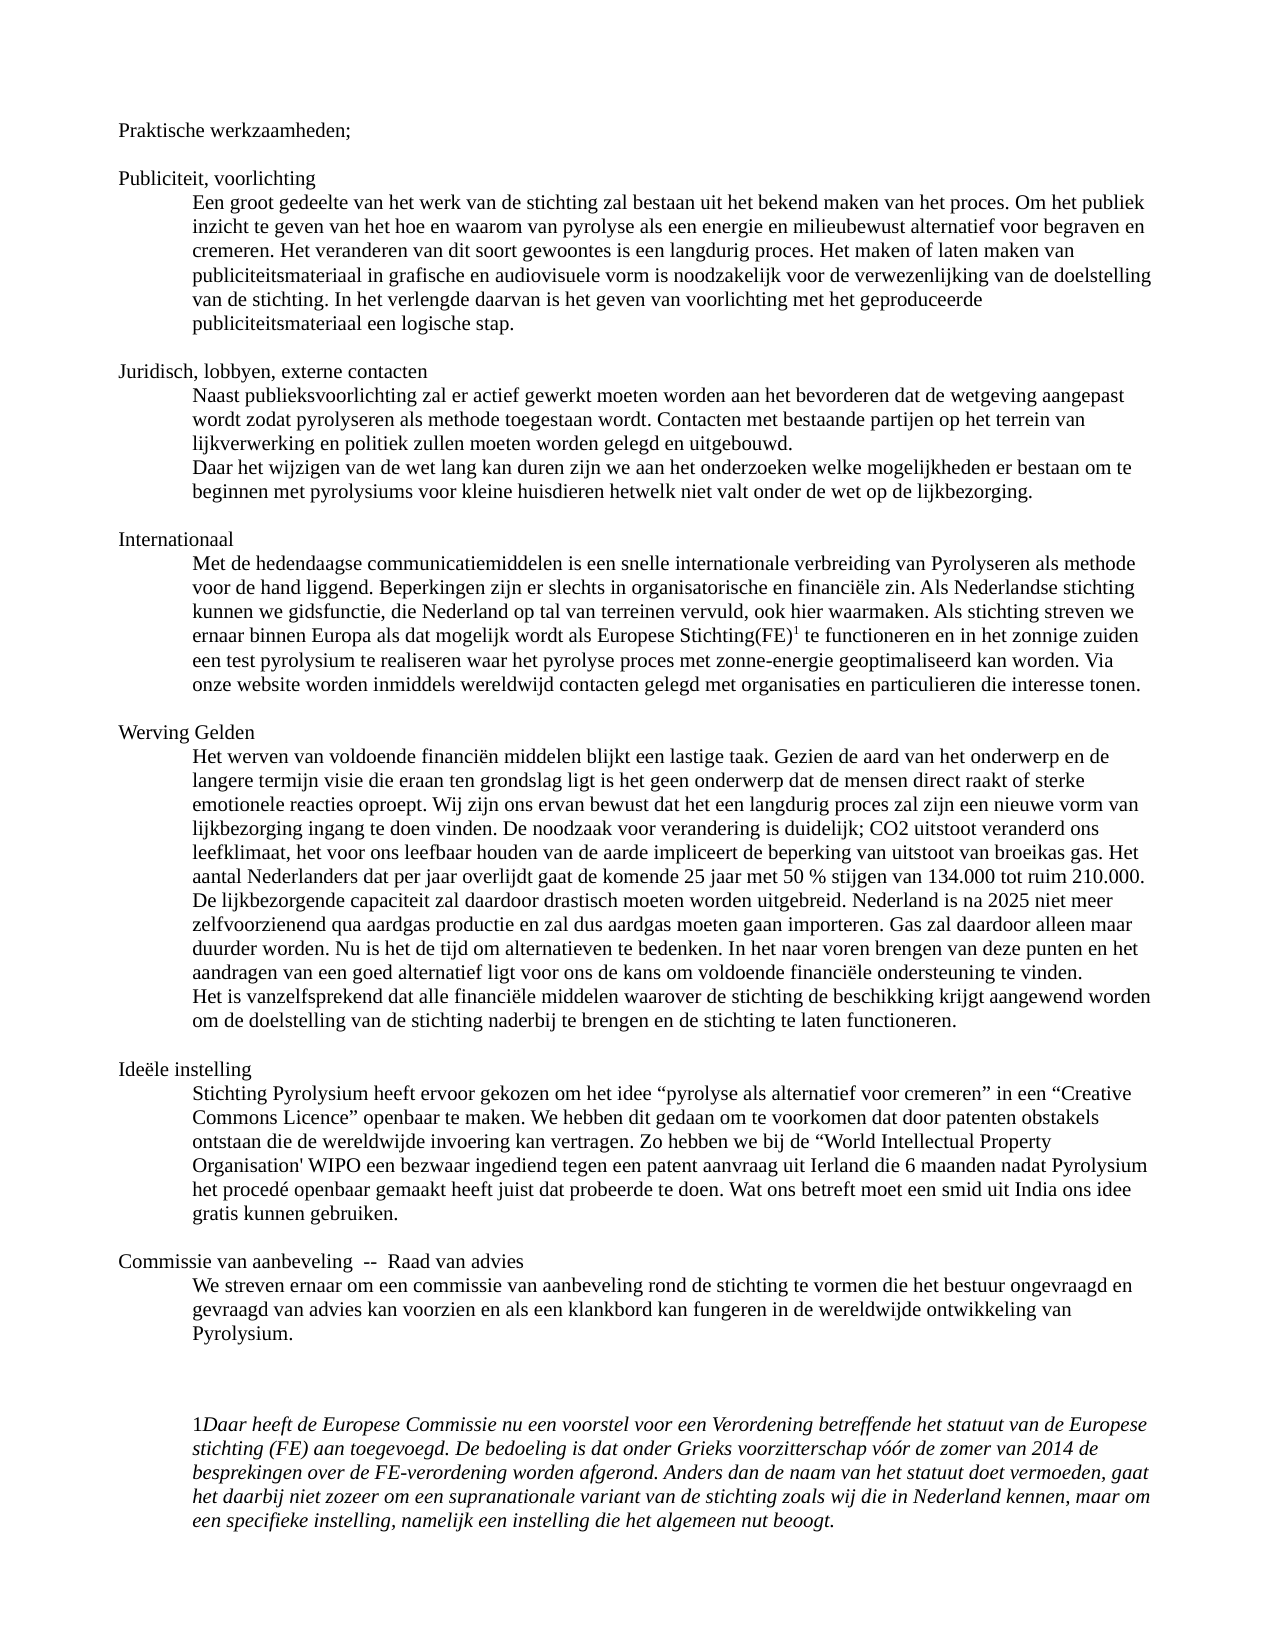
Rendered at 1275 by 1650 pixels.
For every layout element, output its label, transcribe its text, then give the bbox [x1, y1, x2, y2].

text We streven ernaar om een commissie van aanbeveling rond de stichting te vormen die het bestuur ongevraagd en gevraagd van advies kan voorzien en als een klankbord kan fungeren in de wereldwijde ontwikkeling van Pyrolysium. [192, 1273, 1157, 1345]
text Een groot gedeelte van het werk van de stichting zal bestaan uit het bekend maken van het proces. Om het publiek inzicht te geven van het hoe en waarom van pyrolyse als een energie en milieubewust alternatief voor begraven en cremeren. Het veranderen van dit soort gewoontes is een langdurig proces. Het maken of laten maken van publiciteitsmateriaal in grafische en audiovisuele vorm is noodzakelijk voor de verwezenlijking van de doelstelling van de stichting. In het verlengde daarvan is het geven van voorlichting met het geproduceerde publiciteitsmateriaal een logische stap. [192, 190, 1157, 335]
text Het is vanzelfsprekend dat alle financiële middelen waarover de stichting de beschikking krijgt aangewend worden om de doelstelling van de stichting naderbij te brengen en de stichting te laten functioneren. [192, 984, 1157, 1032]
text Commissie van aanbeveling -- Raad van advies [118, 1249, 1157, 1273]
text Ideële instelling [118, 1057, 1157, 1081]
text Stichting Pyrolysium heeft ervoor gekozen om het idee “pyrolyse als alternatief voor cremeren” in een “Creative Commons Licence” openbaar te maken. We hebben dit gedaan om te voorkomen dat door patenten obstakels ontstaan die de wereldwijde invoering kan vertragen. Zo hebben we bij de “World Intellectual Property Organisation' WIPO een bezwaar ingediend tegen een patent aanvraag uit Ierland die 6 maanden nadat Pyrolysium het procedé openbaar gemaakt heeft juist dat probeerde te doen. Wat ons betreft moet een smid uit India ons idee gratis kunnen gebruiken. [192, 1081, 1157, 1225]
text Met de hedendaagse communicatiemiddelen is een snelle internationale verbreiding van Pyrolyseren als methode voor de hand liggend. Beperkingen zijn er slechts in organisatorische en financiële zin. Als Nederlandse stichting kunnen we gidsfunctie, die Nederland op tal van terreinen vervuld, ook hier waarmaken. Als stichting streven we ernaar binnen Europa als dat mogelijk wordt als Europese Stichting(FE) te functioneren en in het zonnige zuiden een test pyrolysium te realiseren waar het pyrolyse proces met zonne-energie geoptimaliseerd kan worden. Via onze website worden inmiddels wereldwijd contacten gelegd met organisaties en particulieren die interesse tonen. [192, 551, 1157, 696]
text Praktische werkzaamheden; [118, 118, 1157, 142]
text Internationaal [118, 527, 1157, 551]
text Juridisch, lobbyen, externe contacten [118, 359, 1157, 383]
text Publiciteit, voorlichting [118, 166, 1157, 190]
text Werving Gelden [118, 720, 1157, 744]
text Het werven van voldoende financiën middelen blijkt een lastige taak. Gezien de aard van het onderwerp en de langere termijn visie die eraan ten grondslag ligt is het geen onderwerp dat de mensen direct raakt of sterke emotionele reacties oproept. Wij zijn ons ervan bewust dat het een langdurig proces zal zijn een nieuwe vorm van lijkbezorging ingang te doen vinden. De noodzaak voor verandering is duidelijk; CO2 uitstoot veranderd ons leefklimaat, het voor ons leefbaar houden van de aarde impliceert de beperking van uitstoot van broeikas gas. Het aantal Nederlanders dat per jaar overlijdt gaat de komende 25 jaar met 50 % stijgen van 134.000 tot ruim 210.000. De lijkbezorgende capaciteit zal daardoor drastisch moeten worden uitgebreid. Nederland is na 2025 niet meer zelfvoorzienend qua aardgas productie en zal dus aardgas moeten gaan importeren. Gas zal daardoor alleen maar duurder worden. Nu is het de tijd om alternatieven te bedenken. In het naar voren brengen van deze punten en het aandragen van een goed alternatief ligt voor ons de kans om voldoende financiële ondersteuning te vinden. [192, 744, 1157, 984]
text Naast publieksvoorlichting zal er actief gewerkt moeten worden aan het bevorderen dat de wetgeving aangepast wordt zodat pyrolyseren als methode toegestaan wordt. Contacten met bestaande partijen op het terrein van lijkverwerking en politiek zullen moeten worden gelegd en uitgebouwd. [192, 383, 1157, 455]
text Daar het wijzigen van de wet lang kan duren zijn we aan het onderzoeken welke mogelijkheden er bestaan om te beginnen met pyrolysiums voor kleine huisdieren hetwelk niet valt onder de wet op de lijkbezorging. [192, 455, 1157, 503]
text Daar heeft de Europese Commissie nu een voorstel voor een Verordening betreffende het statuut van de Europese stichting (FE) aan toegevoegd. De bedoeling is dat onder Grieks voorzitterschap vóór de zomer van 2014 de besprekingen over de FE-verordening worden afgerond. Anders dan de naam van het statuut doet vermoeden, gaat het daarbij niet zozeer om een supranationale variant van de stichting zoals wij die in Nederland kennen, maar om een specifieke instelling, namelijk een instelling die het algemeen nut beoogt. [192, 1412, 1157, 1532]
